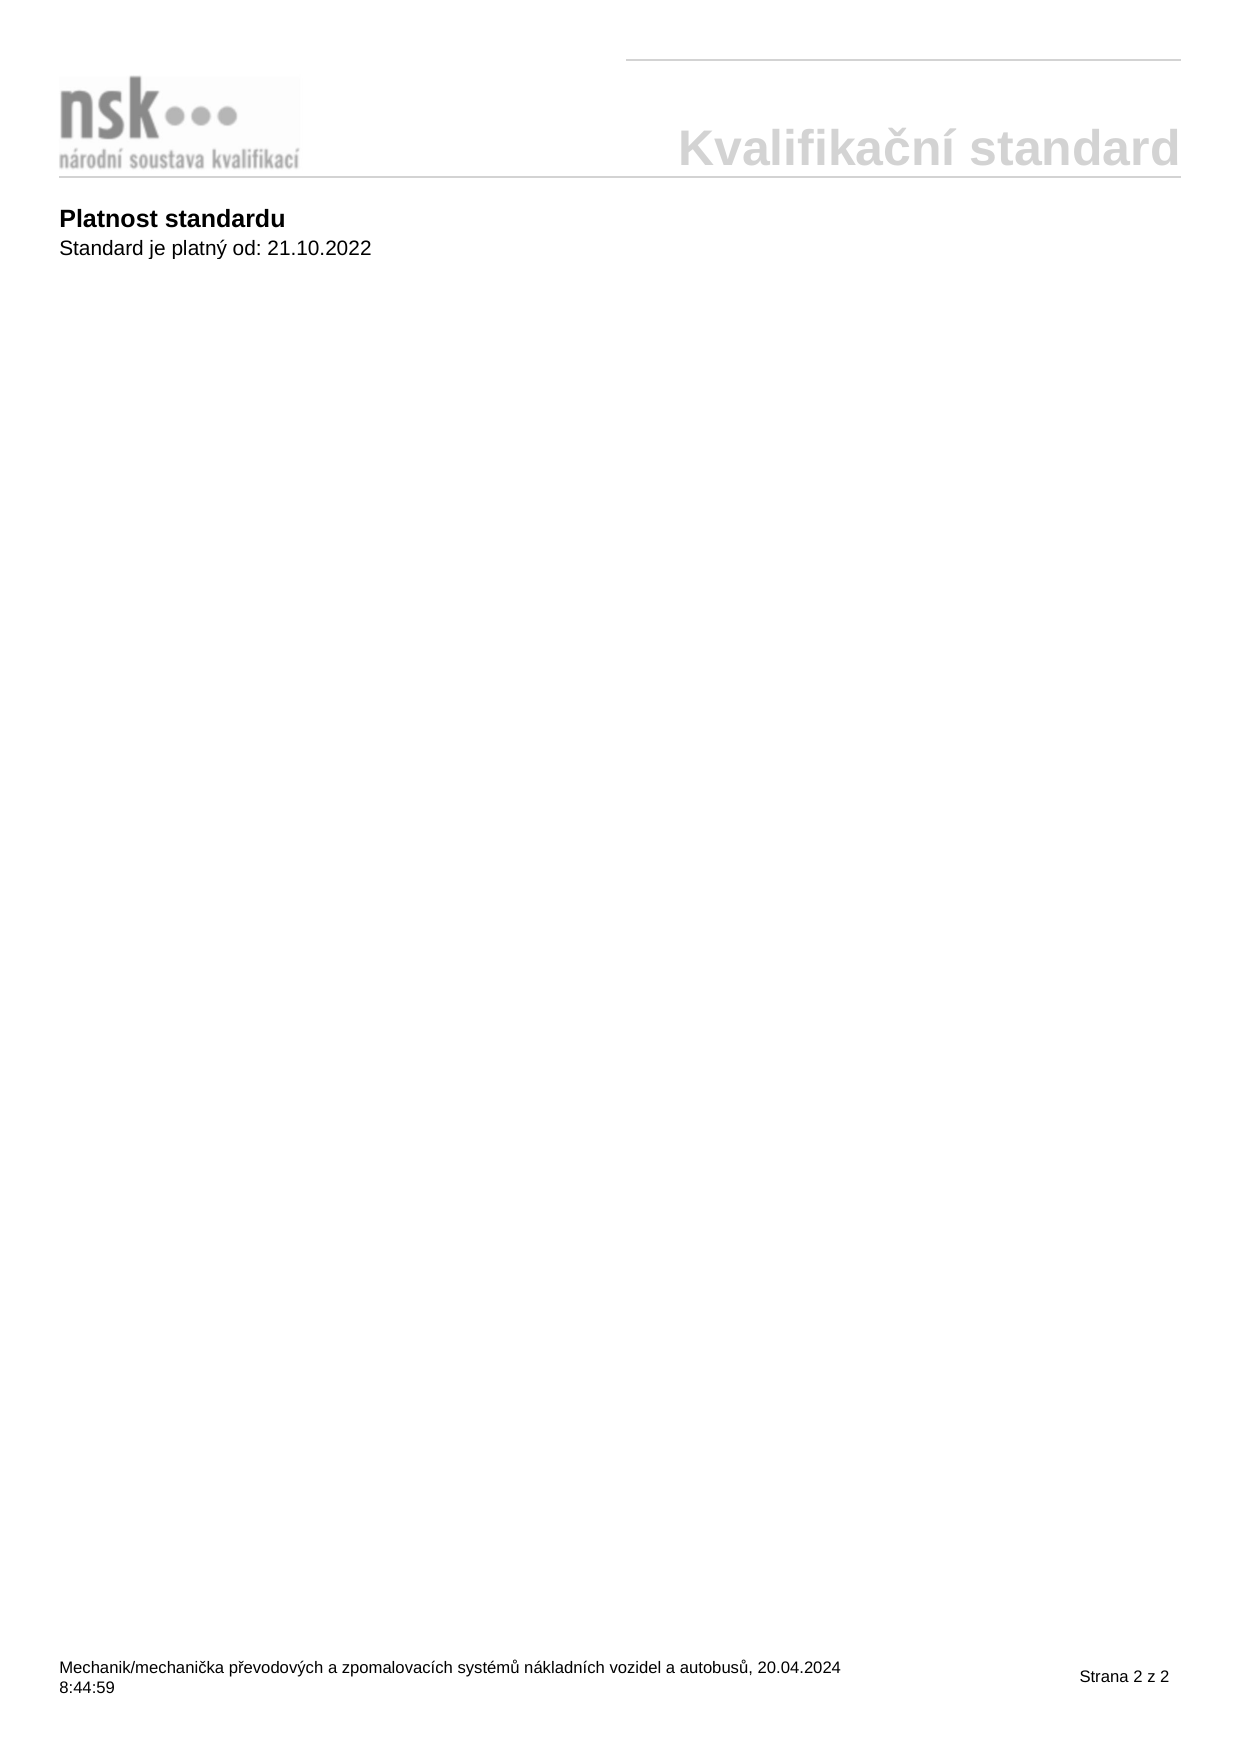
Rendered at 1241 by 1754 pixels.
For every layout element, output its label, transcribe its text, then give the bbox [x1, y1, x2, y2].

table_cell [1169, 1409, 1181, 1658]
table_cell [1093, 194, 1169, 200]
table_cell [626, 559, 862, 859]
table_cell [59, 1409, 483, 1658]
table_cell [484, 859, 620, 1159]
table_cell [59, 259, 483, 559]
table_cell [1169, 859, 1181, 1159]
table_cell [1169, 1658, 1181, 1694]
table_cell [862, 194, 1093, 200]
table_cell [626, 194, 862, 200]
table_cell [484, 559, 620, 859]
table_cell [1169, 1159, 1181, 1409]
table_cell [59, 194, 483, 200]
table_cell [1093, 859, 1169, 1159]
table_cell [484, 194, 620, 200]
table_cell [620, 1159, 626, 1409]
table_cell [620, 259, 626, 559]
table_cell [1169, 194, 1181, 200]
table_cell [1093, 259, 1169, 559]
table_cell [59, 171, 483, 176]
table_cell [626, 259, 862, 559]
table_cell [59, 1159, 483, 1409]
table_cell [484, 171, 620, 176]
table_cell [862, 1159, 1093, 1409]
table_cell [59, 178, 1181, 194]
table_cell [626, 859, 862, 1159]
table_cell [484, 259, 620, 559]
table_cell [1093, 559, 1169, 859]
table_cell [59, 859, 483, 1159]
table_cell [620, 1409, 626, 1658]
table_cell [862, 859, 1093, 1159]
table_cell [862, 559, 1093, 859]
table_cell Platnost standardu [59, 200, 1181, 236]
table_cell [626, 1409, 862, 1658]
table_cell [621, 59, 626, 170]
table_cell Mechanik/mechanička převodových a zpomalovacích systémů nákladních vozidel a autobusů, 20.04.2024 8:44:59 [59, 1658, 862, 1694]
picture [58, 59, 621, 171]
table_cell [484, 1159, 620, 1409]
table_cell [862, 1409, 1093, 1658]
table_cell [862, 259, 1093, 559]
table_cell [626, 1159, 862, 1409]
table_cell Standard je platný od: 21.10.2022 [59, 236, 1181, 259]
table_cell [1169, 259, 1181, 559]
table_cell Strana 2 z 2 [862, 1658, 1169, 1694]
table_cell [620, 559, 626, 859]
table_cell [484, 1409, 620, 1658]
table_cell [1093, 1409, 1169, 1658]
table_cell [620, 859, 626, 1159]
table_cell [59, 559, 483, 859]
table_cell [1093, 1159, 1169, 1409]
table_cell [1169, 559, 1181, 859]
table_cell Kvalifikační standard [626, 61, 1181, 176]
